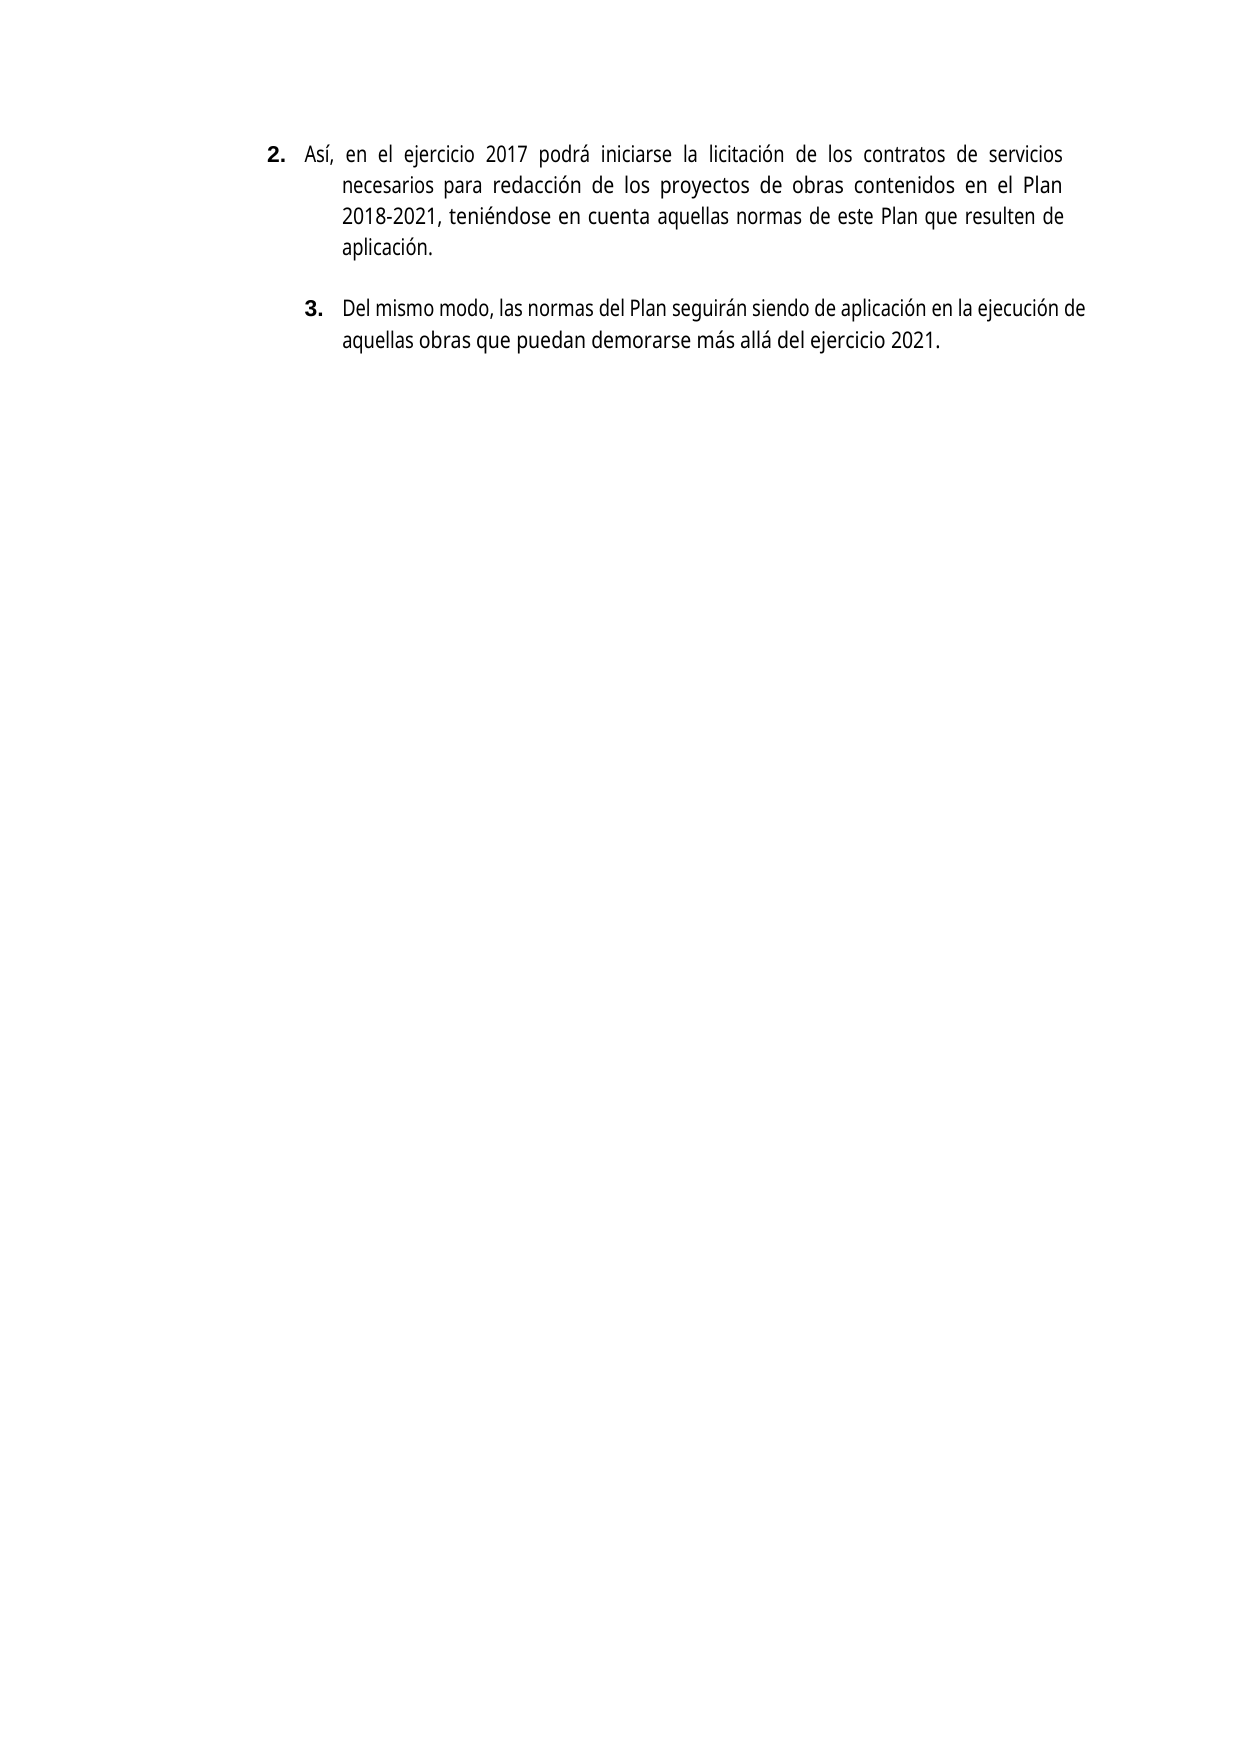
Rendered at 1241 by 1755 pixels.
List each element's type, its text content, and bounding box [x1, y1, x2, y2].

list Así, en el ejercicio 2017 podrá iniciarse la licitación de los contratos de servicios necesarios para redacción de los proyectos de obras contenidos en el Plan 2018-2021, teniéndose en cuenta aquellas normas de este Plan que resulten de aplicación. [267, 137, 1064, 262]
list Del mismo modo, las normas del Plan seguirán siendo de aplicación en la ejecución de aquellas obras que puedan demorarse más allá del ejercicio 2021. [304, 292, 1086, 355]
